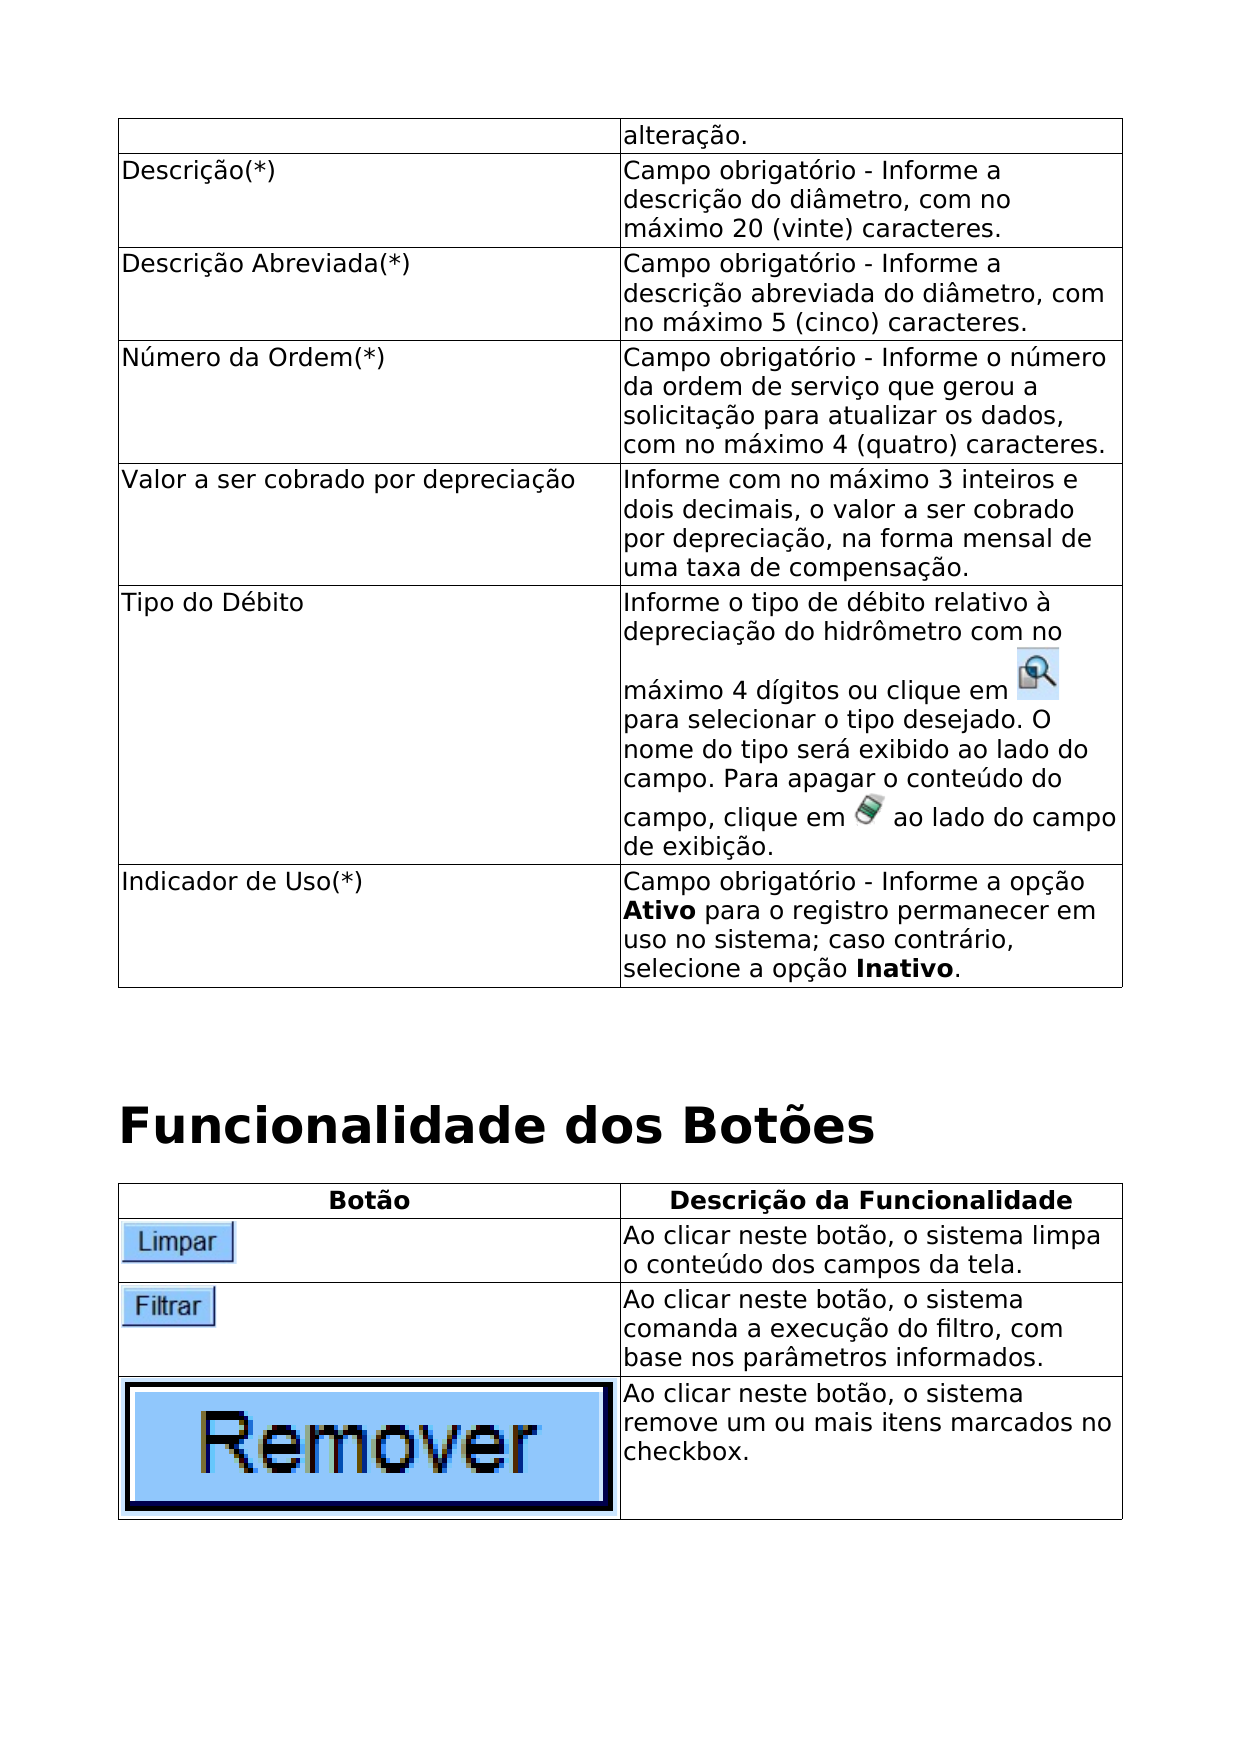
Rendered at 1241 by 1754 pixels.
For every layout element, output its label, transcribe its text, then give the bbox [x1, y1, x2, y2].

table_cell alteração. [621, 119, 1122, 153]
table_header Botão [119, 1184, 620, 1218]
table_cell Campo obrigatório - Informe a descrição do diâmetro, com no máximo 20 (vinte) caracteres. [621, 154, 1122, 247]
table_cell [119, 1377, 620, 1519]
picture [853, 793, 886, 826]
table_cell Campo obrigatório - Informe a opção Ativo para o registro permanecer em uso no sistema; caso contrário, selecione a opção Inativo. [621, 865, 1122, 987]
table_cell Ao clicar neste botão, o sistema remove um ou mais itens marcados no checkbox. [621, 1377, 1122, 1519]
table_cell [119, 1283, 620, 1376]
table_cell Campo obrigatório - Informe o número da ordem de serviço que gerou a solicitação para atualizar os dados, com no máximo 4 (quatro) caracteres. [621, 341, 1122, 463]
table_cell Campo obrigatório - Informe a descrição abreviada do diâmetro, com no máximo 5 (cinco) caracteres. [621, 248, 1122, 340]
picture [1017, 646, 1060, 700]
table_cell Valor a ser cobrado por depreciação [119, 464, 620, 585]
picture [121, 1378, 618, 1516]
picture [121, 1221, 237, 1264]
table_header Descrição da Funcionalidade [621, 1184, 1122, 1218]
subtitle Funcionalidade dos Botões [118, 1097, 1122, 1156]
picture [121, 1285, 217, 1328]
table_cell Informe o tipo de débito relativo à depreciação do hidrômetro com no máximo 4 dígitos ou clique em para selecionar o tipo desejado. O nome do tipo será exibido ao lado do campo. Para apagar o conteúdo do campo, clique em ao lado do campo de exibição. [621, 586, 1122, 864]
table_cell Ao clicar neste botão, o sistema limpa o conteúdo dos campos da tela. [621, 1219, 1122, 1282]
table_cell Descrição(*) [119, 154, 620, 247]
table_cell Indicador de Uso(*) [119, 865, 620, 987]
table_cell [119, 119, 620, 153]
table_cell Número da Ordem(*) [119, 341, 620, 463]
table_cell Informe com no máximo 3 inteiros e dois decimais, o valor a ser cobrado por depreciação, na forma mensal de uma taxa de compensação. [621, 464, 1122, 585]
table_cell Ao clicar neste botão, o sistema comanda a execução do filtro, com base nos parâmetros informados. [621, 1283, 1122, 1376]
table_cell Tipo do Débito [119, 586, 620, 864]
table_cell Descrição Abreviada(*) [119, 248, 620, 340]
table_cell [119, 1219, 620, 1282]
